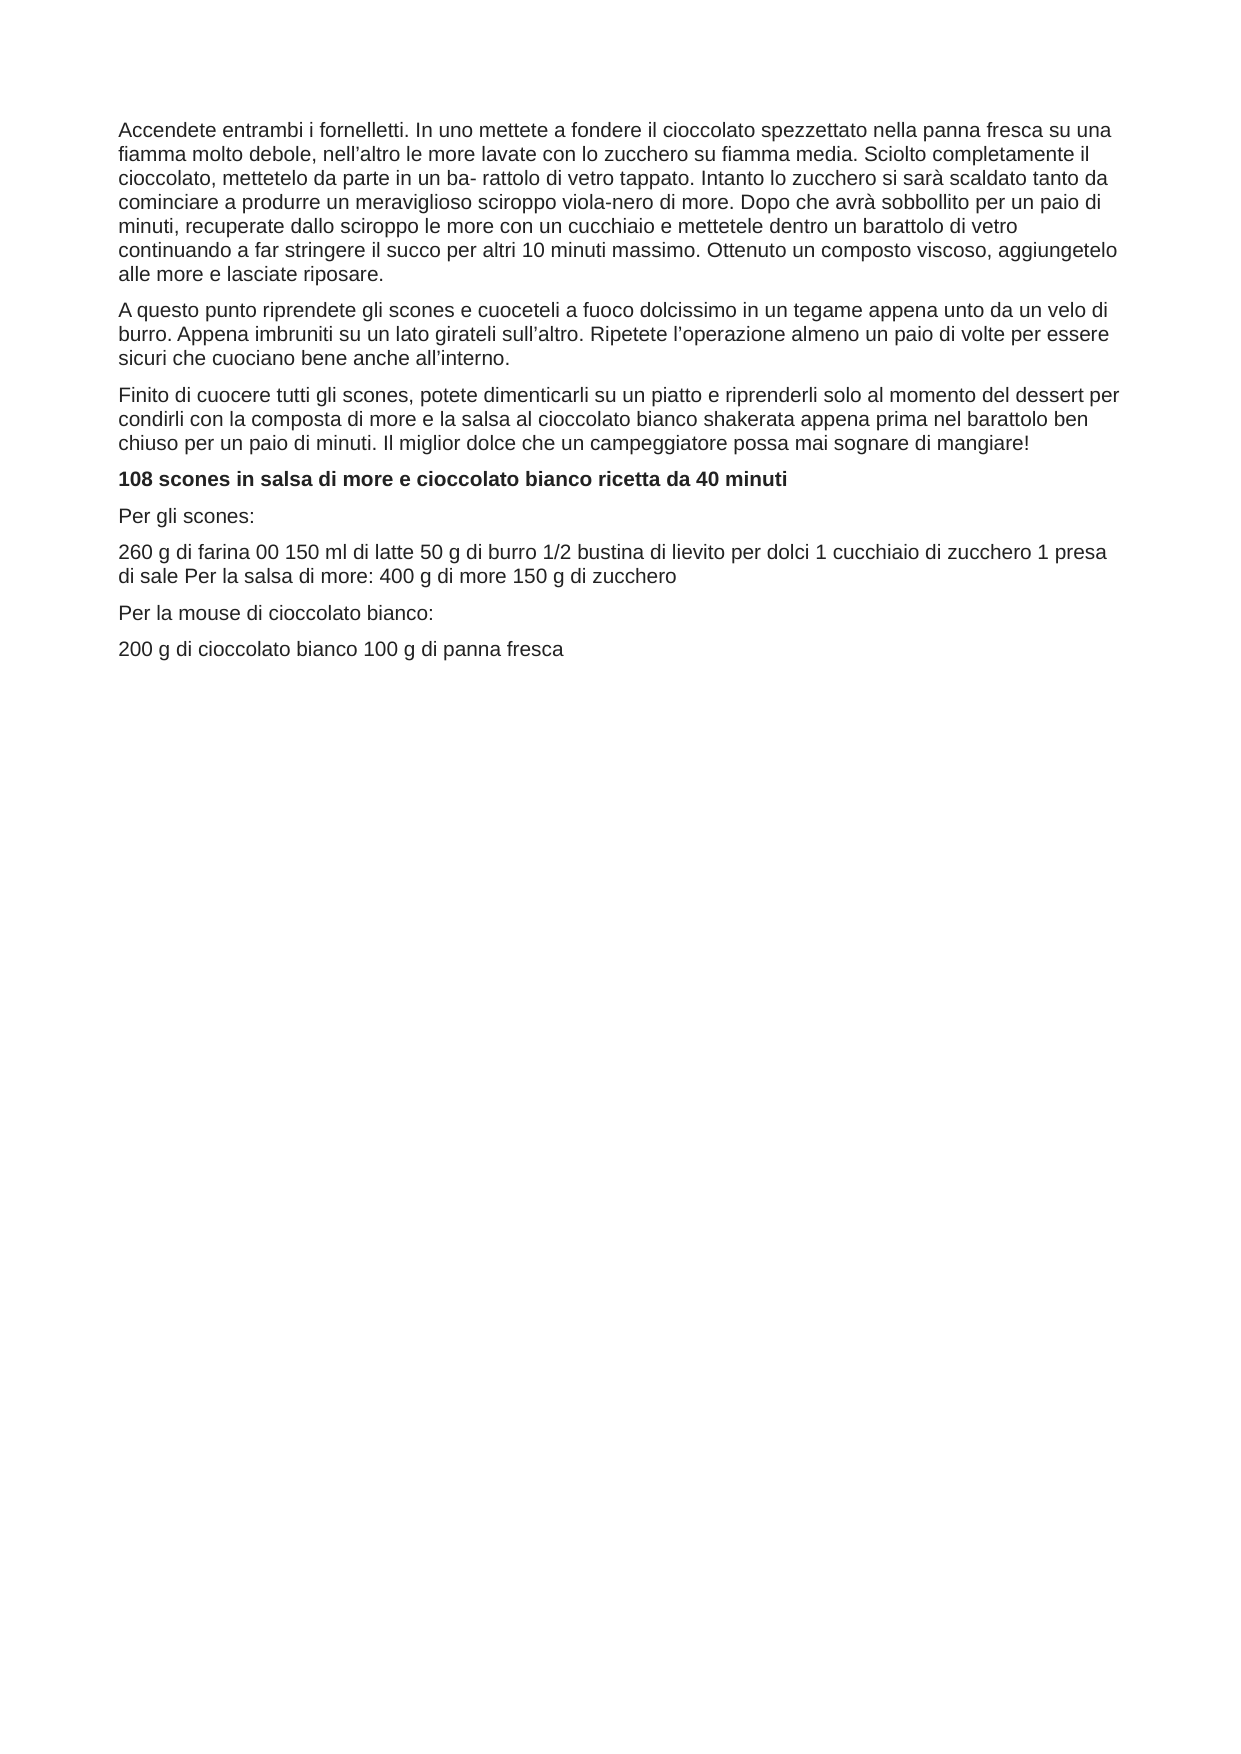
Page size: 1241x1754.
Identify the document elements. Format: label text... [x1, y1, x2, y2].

text 200 g di cioccolato bianco 100 g di panna fresca [118, 637, 1122, 661]
text 108 scones in salsa di more e cioccolato bianco ricetta da 40 minuti [118, 467, 1122, 491]
text A questo punto riprendete gli scones e cuoceteli a fuoco dolcissimo in un tegame appena unto da un velo di burro. Appena imbruniti su un lato girateli sull’altro. Ripetete l’operazione almeno un paio di volte per essere sicuri che cuociano bene anche all’interno. [118, 298, 1122, 370]
text Per la mouse di cioccolato bianco: [118, 600, 1122, 624]
text 260 g di farina 00 150 ml di latte 50 g di burro 1/2 bustina di lievito per dolci 1 cucchiaio di zucchero 1 presa di sale Per la salsa di more: 400 g di more 150 g di zucchero [118, 540, 1122, 588]
text Finito di cuocere tutti gli scones, potete dimenticarli su un piatto e riprenderli solo al momento del dessert per condirli con la composta di more e la salsa al cioccolato bianco shakerata appena prima nel barattolo ben chiuso per un paio di minuti. Il miglior dolce che un campeggiatore possa mai sognare di mangiare! [118, 383, 1122, 454]
text Per gli scones: [118, 503, 1122, 527]
text Accendete entrambi i fornelletti. In uno mettete a fondere il cioccolato spezzettato nella panna fresca su una fiamma molto debole, nell’altro le more lavate con lo zucchero su fiamma media. Sciolto completamente il cioccolato, mettetelo da parte in un ba- rattolo di vetro tappato. Intanto lo zucchero si sarà scaldato tanto da cominciare a produrre un meraviglioso sciroppo viola-nero di more. Dopo che avrà sobbollito per un paio di minuti, recuperate dallo sciroppo le more con un cucchiaio e mettetele dentro un barattolo di vetro continuando a far stringere il succo per altri 10 minuti massimo. Ottenuto un composto viscoso, aggiungetelo alle more e lasciate riposare. [118, 118, 1122, 286]
